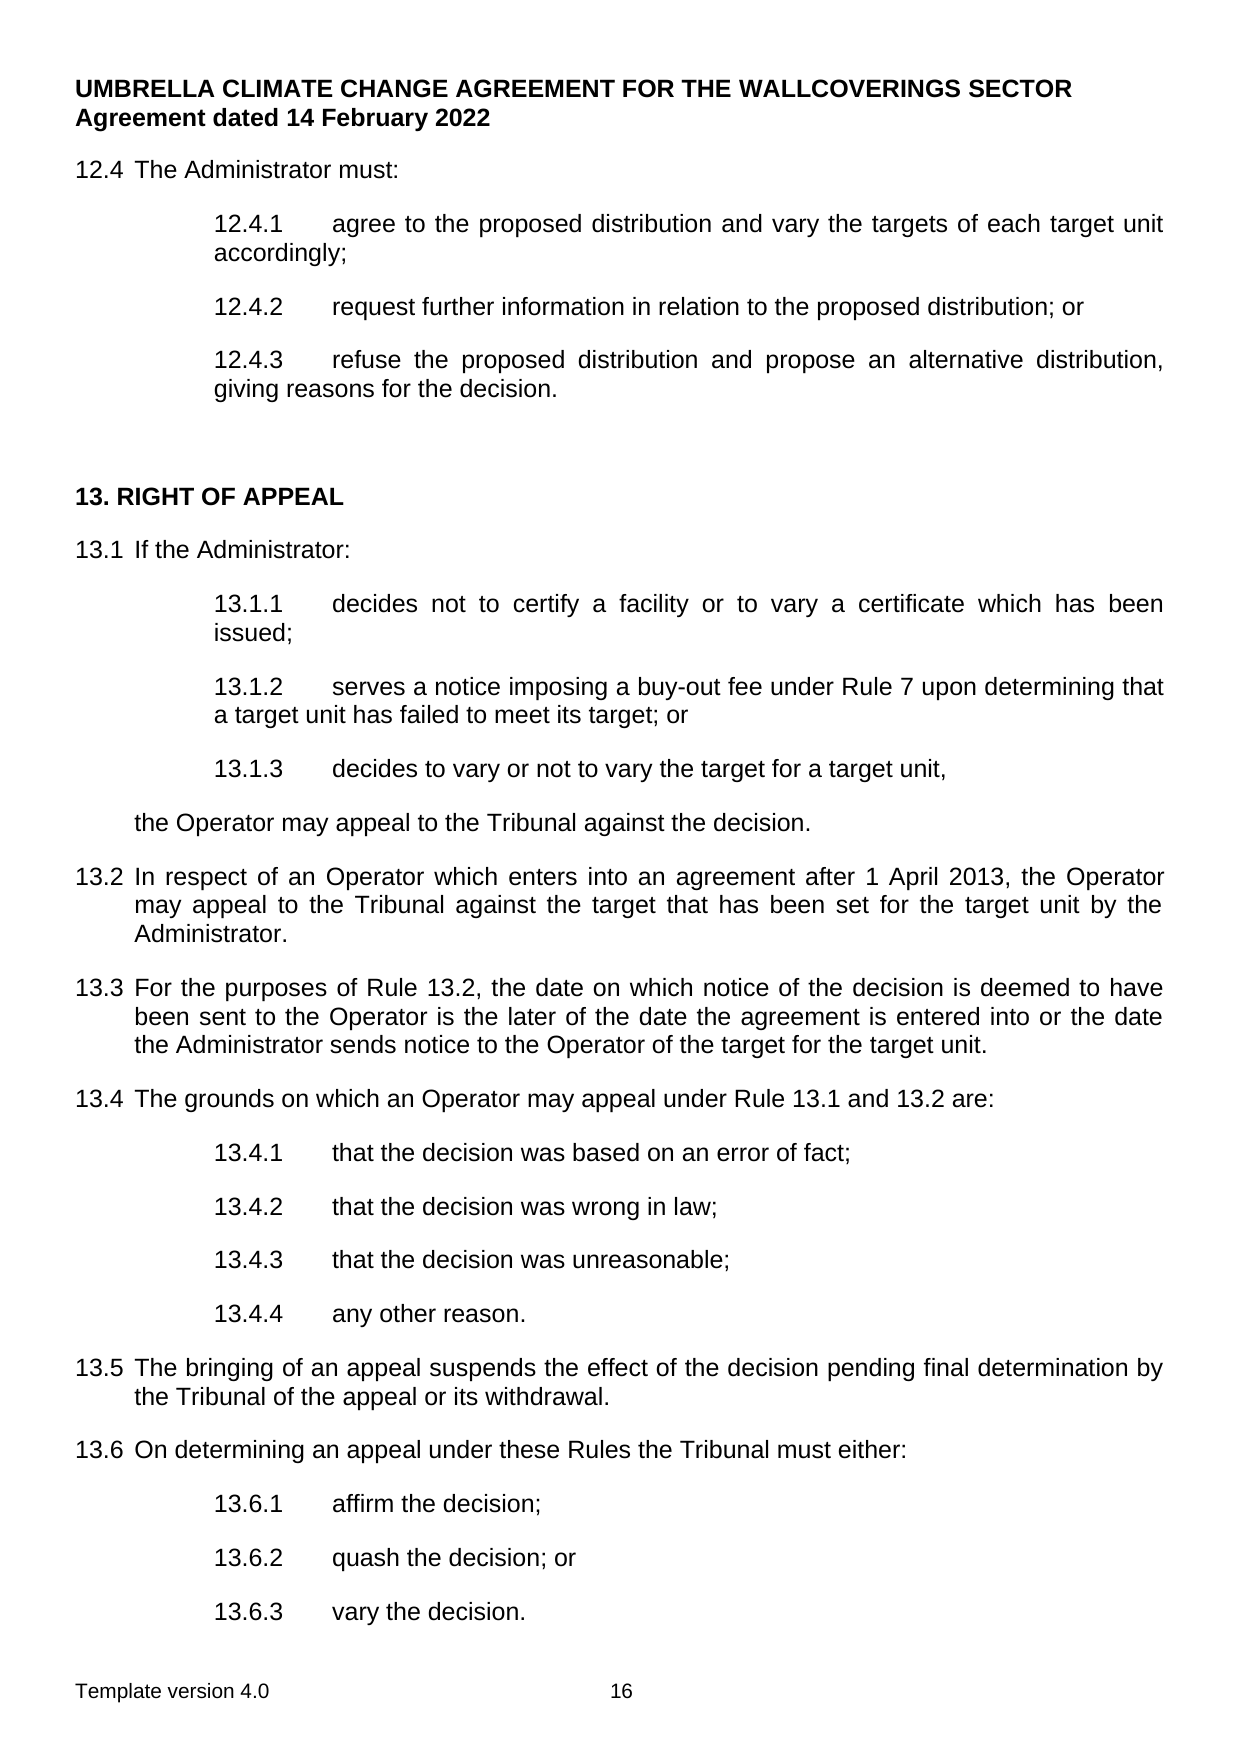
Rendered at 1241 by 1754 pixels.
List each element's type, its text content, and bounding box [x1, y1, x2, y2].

list The bringing of an appeal suspends the effect of the decision pending final determination by the Tribunal of the appeal or its withdrawal. [75, 1353, 1165, 1410]
list serves a notice imposing a buy-out fee under Rule 7 upon determining that a target unit has failed to meet its target; or [214, 671, 1165, 729]
list In respect of an Operator which enters into an agreement after 1 April 2013, the Operator may appeal to the Tribunal against the target that has been set for the target unit by the Administrator. [75, 861, 1165, 948]
list The grounds on which an Operator may appeal under Rule 13.1 and 13.2 are: [75, 1084, 1165, 1113]
list that the decision was based on an error of fact; [214, 1138, 1165, 1166]
list refuse the proposed distribution and propose an alternative distribution, giving reasons for the decision. [214, 345, 1165, 403]
list For the purposes of Rule 13.2, the date on which notice of the decision is deemed to have been sent to the Operator is the later of the date the agreement is entered into or the date the Administrator sends notice to the Operator of the target for the target unit. [75, 973, 1165, 1059]
list decides not to certify a facility or to vary a certificate which has been issued; [214, 589, 1165, 646]
list agree to the proposed distribution and vary the targets of each target unit accordingly; [214, 209, 1165, 266]
list request further information in relation to the proposed distribution; or [214, 291, 1165, 320]
text the Operator may appeal to the Tribunal against the decision. [134, 808, 1165, 836]
list decides to vary or not to vary the target for a target unit, [214, 754, 1165, 783]
list that the decision was unreasonable; [214, 1245, 1165, 1274]
list vary the decision. [214, 1596, 1165, 1625]
list any other reason. [214, 1299, 1165, 1328]
list If the Administrator: [75, 535, 1165, 564]
list affirm the decision; [214, 1489, 1165, 1518]
list RIGHT OF APPEAL [75, 481, 1165, 510]
list quash the decision; or [214, 1543, 1165, 1571]
list that the decision was wrong in law; [214, 1191, 1165, 1220]
list On determining an appeal under these Rules the Tribunal must either: [75, 1435, 1165, 1464]
list The Administrator must: [75, 155, 1165, 184]
